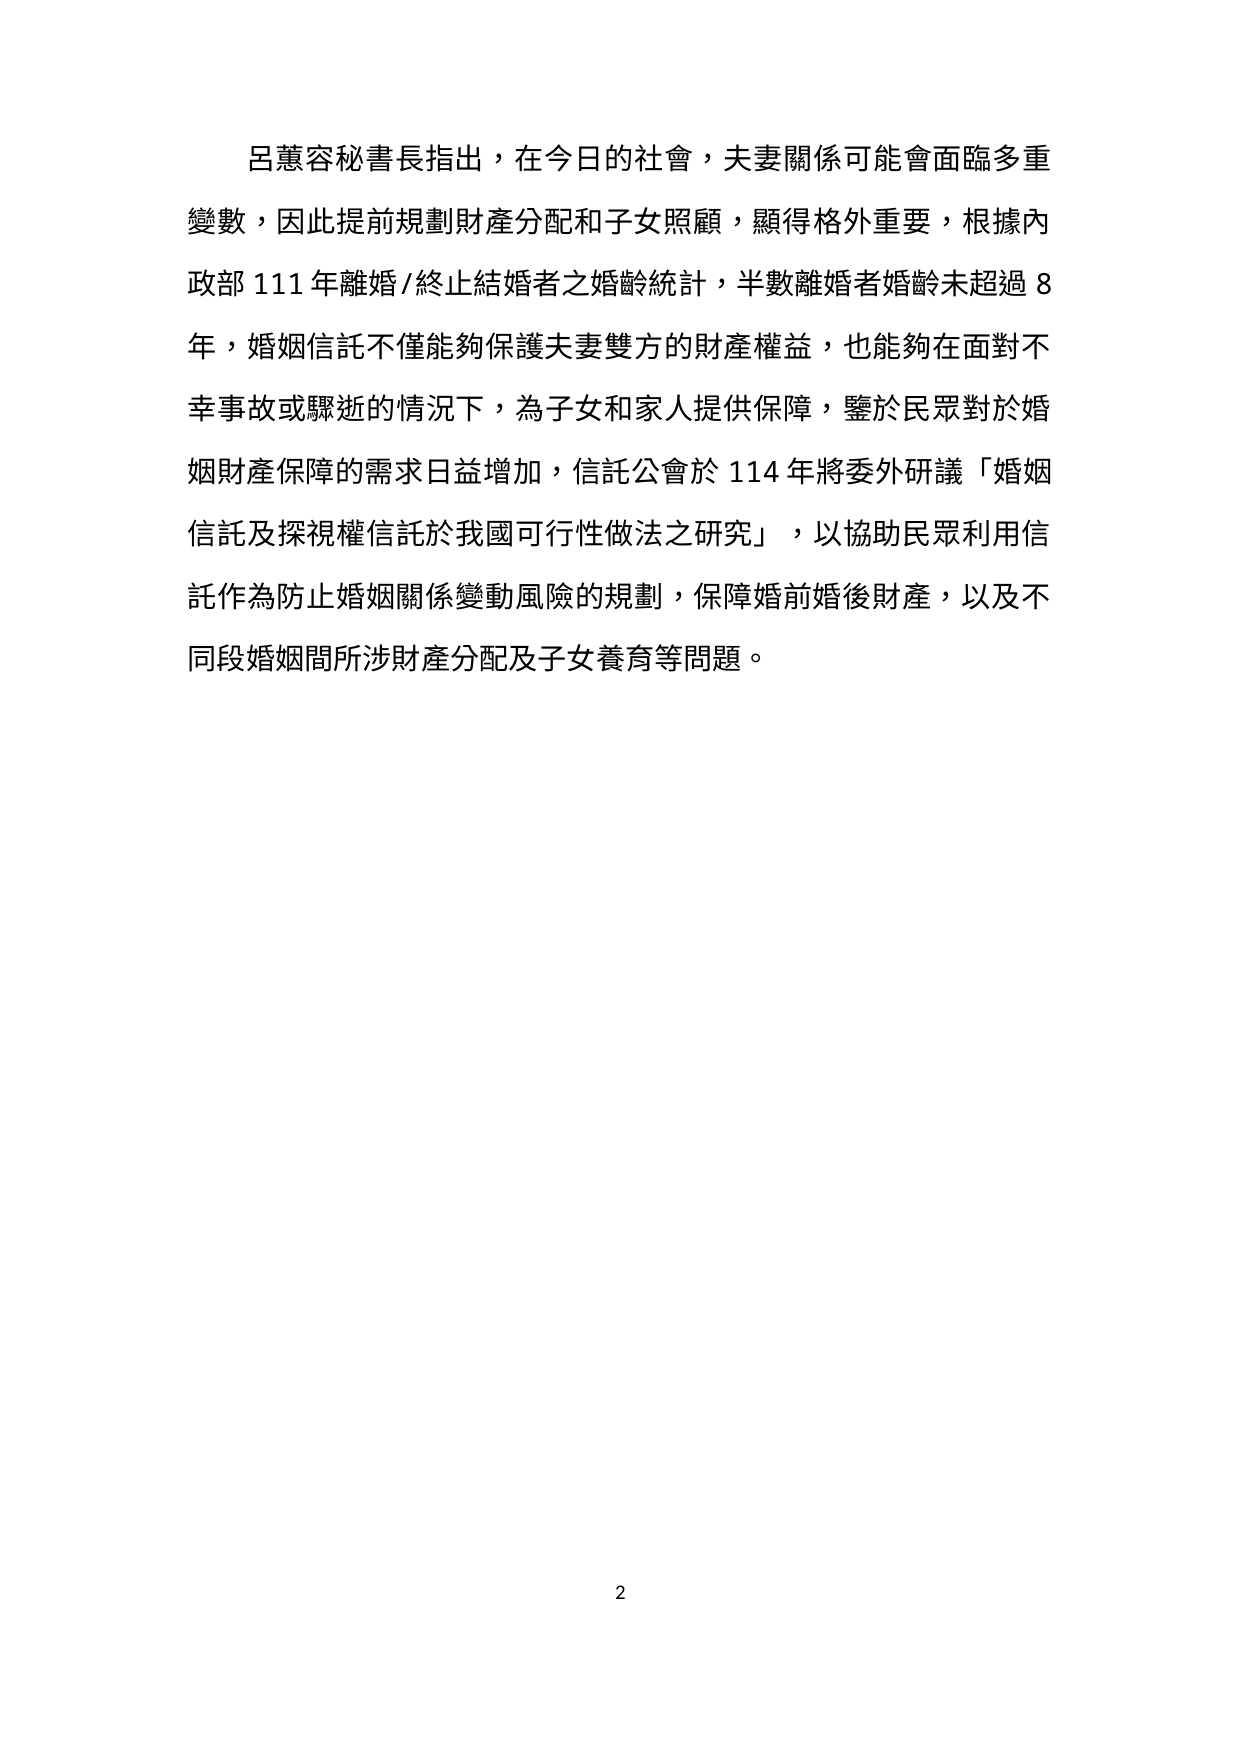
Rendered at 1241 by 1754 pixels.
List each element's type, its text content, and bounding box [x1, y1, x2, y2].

text 呂蕙容秘書長指出，在今日的社會，夫妻關係可能會面臨多重變數，因此提前規劃財產分配和子女照顧，顯得格外重要，根據內政部111年離婚/終止結婚者之婚齡統計，半數離婚者婚齡未超過8年，婚姻信託不僅能夠保護夫妻雙方的財產權益，也能夠在面對不幸事故或驟逝的情況下，為子女和家人提供保障，鑒於民眾對於婚姻財產保障的需求日益增加，信託公會於114年將委外研議「婚姻信託及探視權信託於我國可行性做法之研究」，以協助民眾利用信託作為防止婚姻關係變動風險的規劃，保障婚前婚後財產，以及不同段婚姻間所涉財產分配及子女養育等問題。 [187, 115, 1053, 678]
